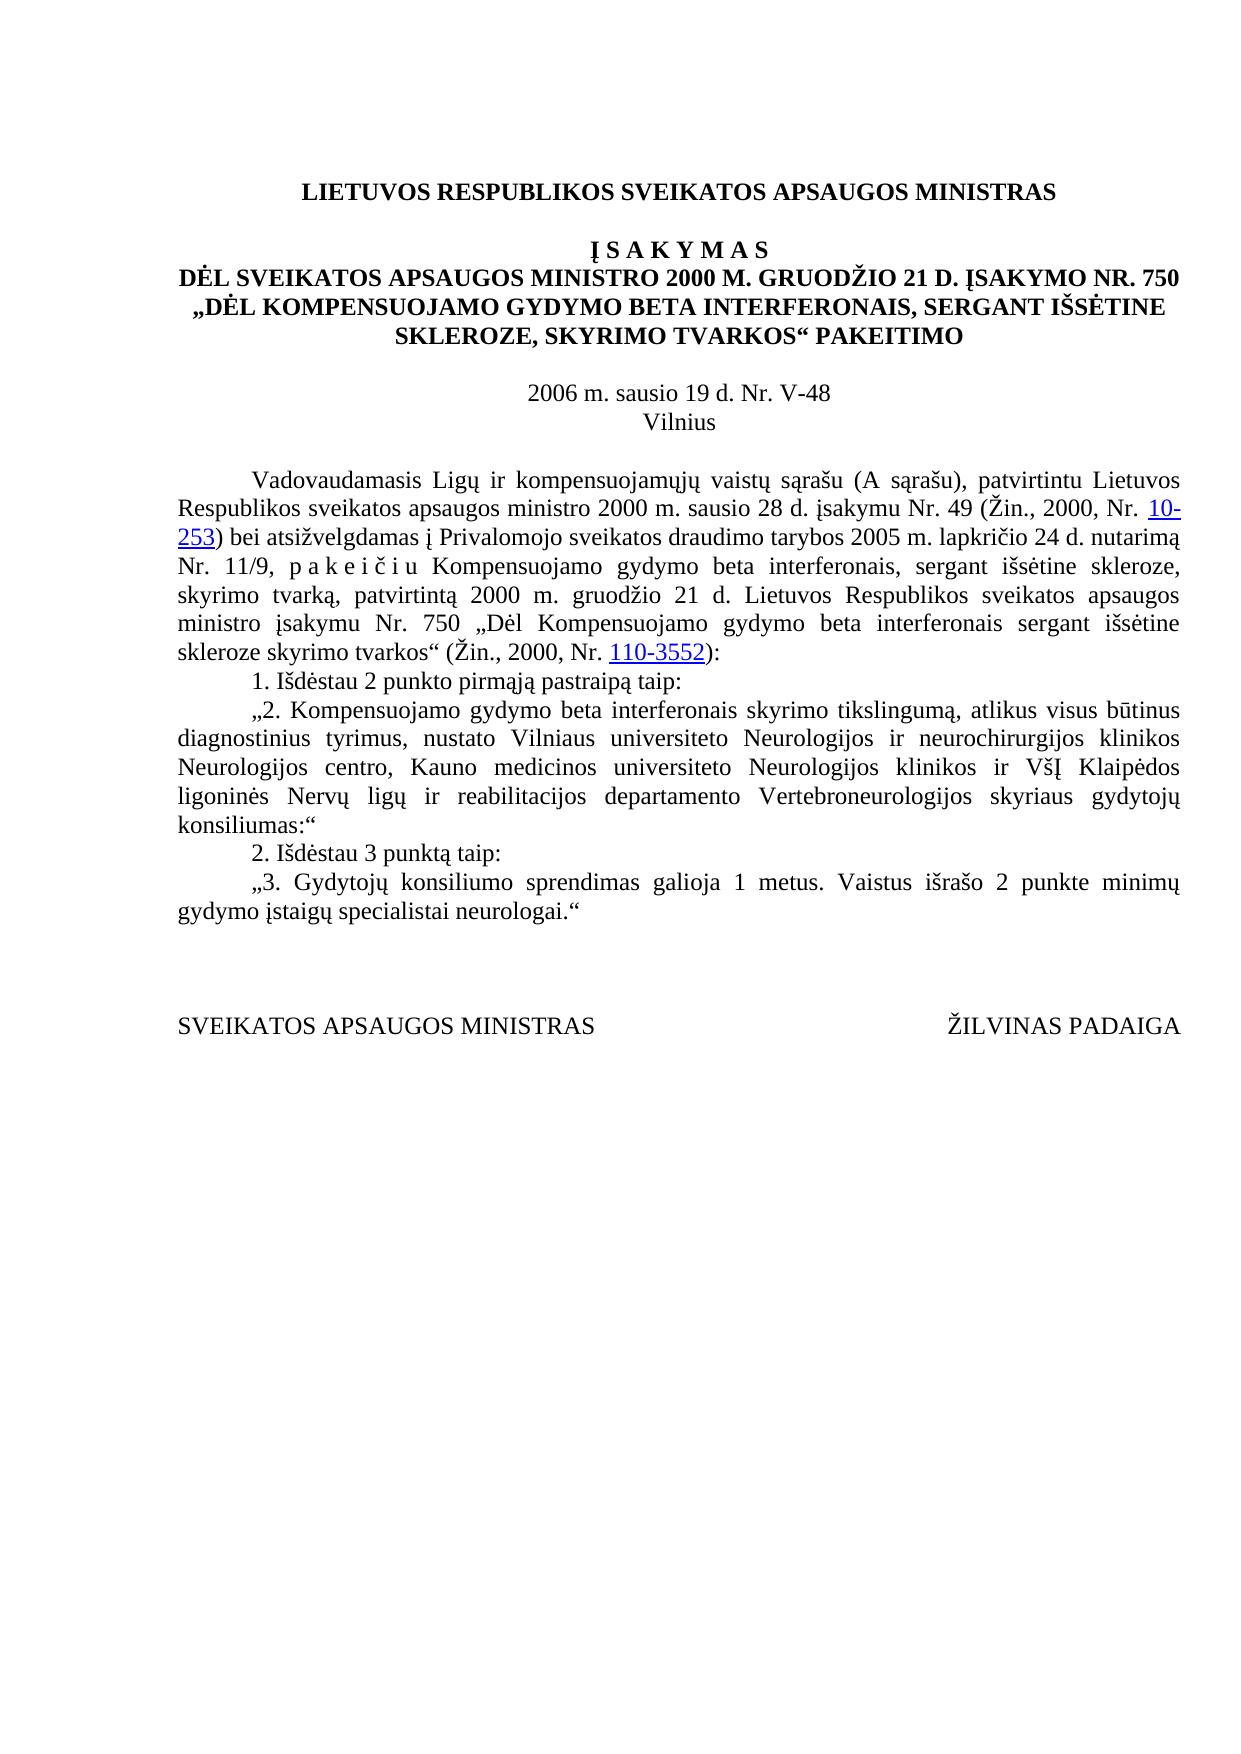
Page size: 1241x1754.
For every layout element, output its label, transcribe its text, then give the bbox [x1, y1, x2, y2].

text LIETUVOS RESPUBLIKOS SVEIKATOS APSAUGOS MINISTRAS [177, 177, 1181, 206]
text 1. Išdėstau 2 punkto pirmąją pastraipą taip: [177, 666, 1181, 695]
text 2006 m. sausio 19 d. Nr. V-48 [177, 378, 1181, 407]
text „2. Kompensuojamo gydymo beta interferonais skyrimo tikslingumą, atlikus visus būtinus diagnostinius tyrimus, nustato Vilniaus universiteto Neurologijos ir neurochirurgijos klinikos Neurologijos centro, Kauno medicinos universiteto Neurologijos klinikos ir VšĮ Klaipėdos ligoninės Nervų ligų ir reabilitacijos departamento Vertebroneurologijos skyriaus gydytojų konsiliumas:“ [177, 695, 1181, 838]
text Į S A K Y M A S [177, 235, 1181, 263]
text „3. Gydytojų konsiliumo sprendimas galioja 1 metus. Vaistus išrašo 2 punkte minimų gydymo įstaigų specialistai neurologai.“ [177, 867, 1181, 925]
text SVEIKATOS APSAUGOS MINISTRAS ŽILVINAS PADAIGA [177, 1011, 1181, 1040]
text DĖL SVEIKATOS APSAUGOS MINISTRO 2000 M. GRUODŽIO 21 D. ĮSAKYMO NR. 750 „DĖL KOMPENSUOJAMO GYDYMO BETA INTERFERONAIS, SERGANT IŠSĖTINE SKLEROZE, SKYRIMO TVARKOS“ PAKEITIMO [177, 263, 1181, 350]
text Vilnius [177, 407, 1181, 436]
text 2. Išdėstau 3 punktą taip: [177, 838, 1181, 867]
text Vadovaudamasis Ligų ir kompensuojamųjų vaistų sąrašu (A sąrašu), patvirtintu Lietuvos Respublikos sveikatos apsaugos ministro 2000 m. sausio 28 d. įsakymu Nr. 49 (Žin., 2000, Nr. 10-253) bei atsižvelgdamas į Privalomojo sveikatos draudimo tarybos 2005 m. lapkričio 24 d. nutarimą Nr. 11/9, pakeičiu Kompensuojamo gydymo beta interferonais, sergant išsėtine skleroze, skyrimo tvarką, patvirtintą 2000 m. gruodžio 21 d. Lietuvos Respublikos sveikatos apsaugos ministro įsakymu Nr. 750 „Dėl Kompensuojamo gydymo beta interferonais sergant išsėtine skleroze skyrimo tvarkos“ (Žin., 2000, Nr. 110-3552): [177, 465, 1181, 666]
